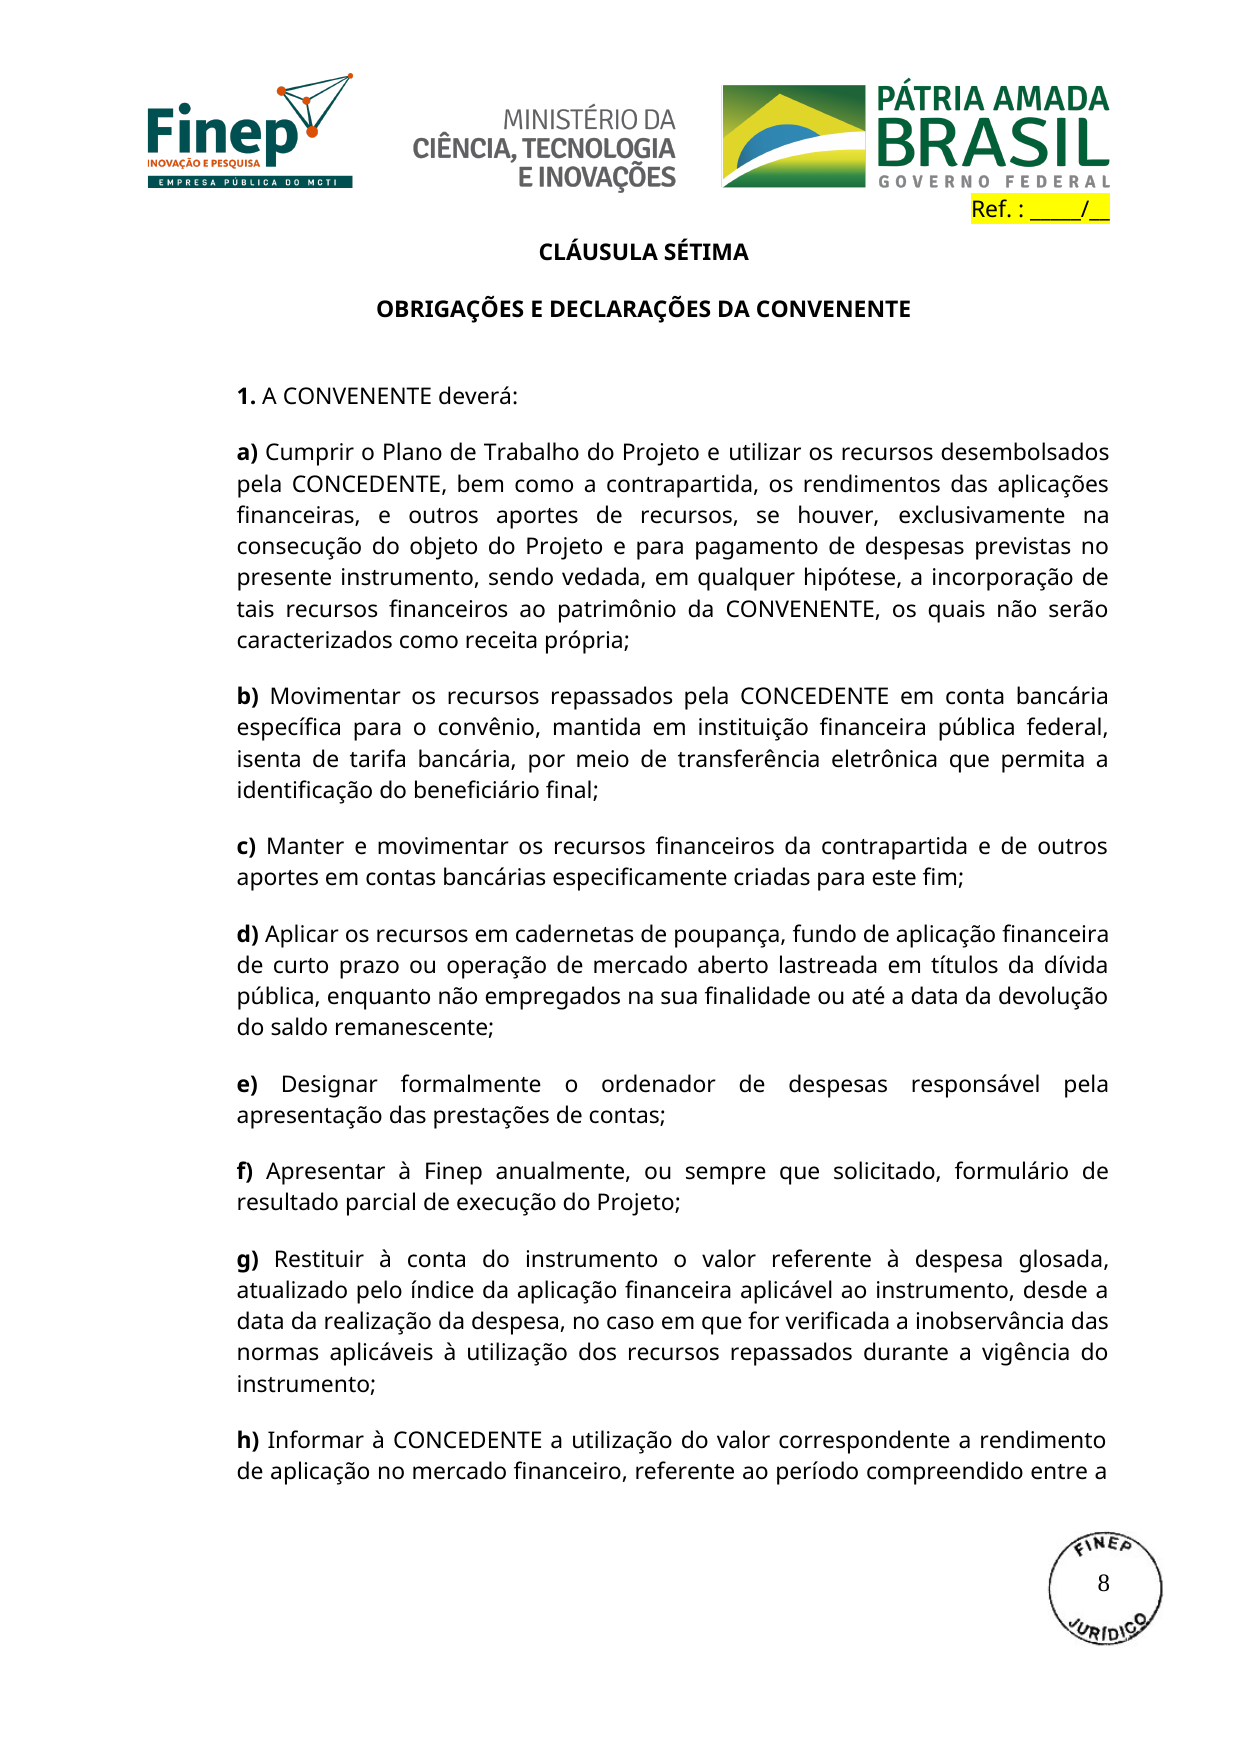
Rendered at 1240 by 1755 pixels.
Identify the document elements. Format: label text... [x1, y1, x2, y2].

subtitle CLÁUSULA SÉTIMA [148, 236, 1139, 267]
text 1. A CONVENENTE deverá: [148, 380, 1110, 411]
list f) Apresentar à Finep anualmente, ou sempre que solicitado, formulário de resultado parcial de execução do Projeto; [236, 1155, 1110, 1217]
list e) Designar formalmente o ordenador de despesas responsável pela apresentação das prestações de contas; [236, 1067, 1110, 1130]
list g) Restituir à conta do instrumento o valor referente à despesa glosada, atualizado pelo índice da aplicação financeira aplicável ao instrumento, desde a data da realização da despesa, no caso em que for verificada a inobservância das normas aplicáveis à utilização dos recursos repassados durante a vigência do instrumento; [236, 1242, 1110, 1399]
list h) Informar à CONCEDENTE a utilização do valor correspondente a rendimento de aplicação no mercado financeiro, referente ao período compreendido entre a [236, 1424, 1108, 1486]
text b) Movimentar os recursos repassados pela CONCEDENTE em conta bancária específica para o convênio, mantida em instituição financeira pública federal, isenta de tarifa bancária, por meio de transferência eletrônica que permita a identificação do beneficiário final; [236, 680, 1110, 805]
subtitle OBRIGAÇÕES E DECLARAÇÕES DA CONVENENTE [148, 292, 1139, 324]
list d) Aplicar os recursos em cadernetas de poupança, fundo de aplicação financeira de curto prazo ou operação de mercado aberto lastreada em títulos da dívida pública, enquanto não empregados na sua finalidade ou até a data da devolução do saldo remanescente; [236, 917, 1110, 1042]
text a) Cumprir o Plano de Trabalho do Projeto e utilizar os recursos desembolsados pela CONCEDENTE, bem como a contrapartida, os rendimentos das aplicações financeiras, e outros aportes de recursos, se houver, exclusivamente na consecução do objeto do Projeto e para pagamento de despesas previstas no presente instrumento, sendo vedada, em qualquer hipótese, a incorporação de tais recursos financeiros ao patrimônio da CONVENENTE, os quais não serão caracterizados como receita própria; [236, 436, 1110, 655]
text c) Manter e movimentar os recursos financeiros da contrapartida e de outros aportes em contas bancárias especificamente criadas para este fim; [236, 830, 1110, 892]
